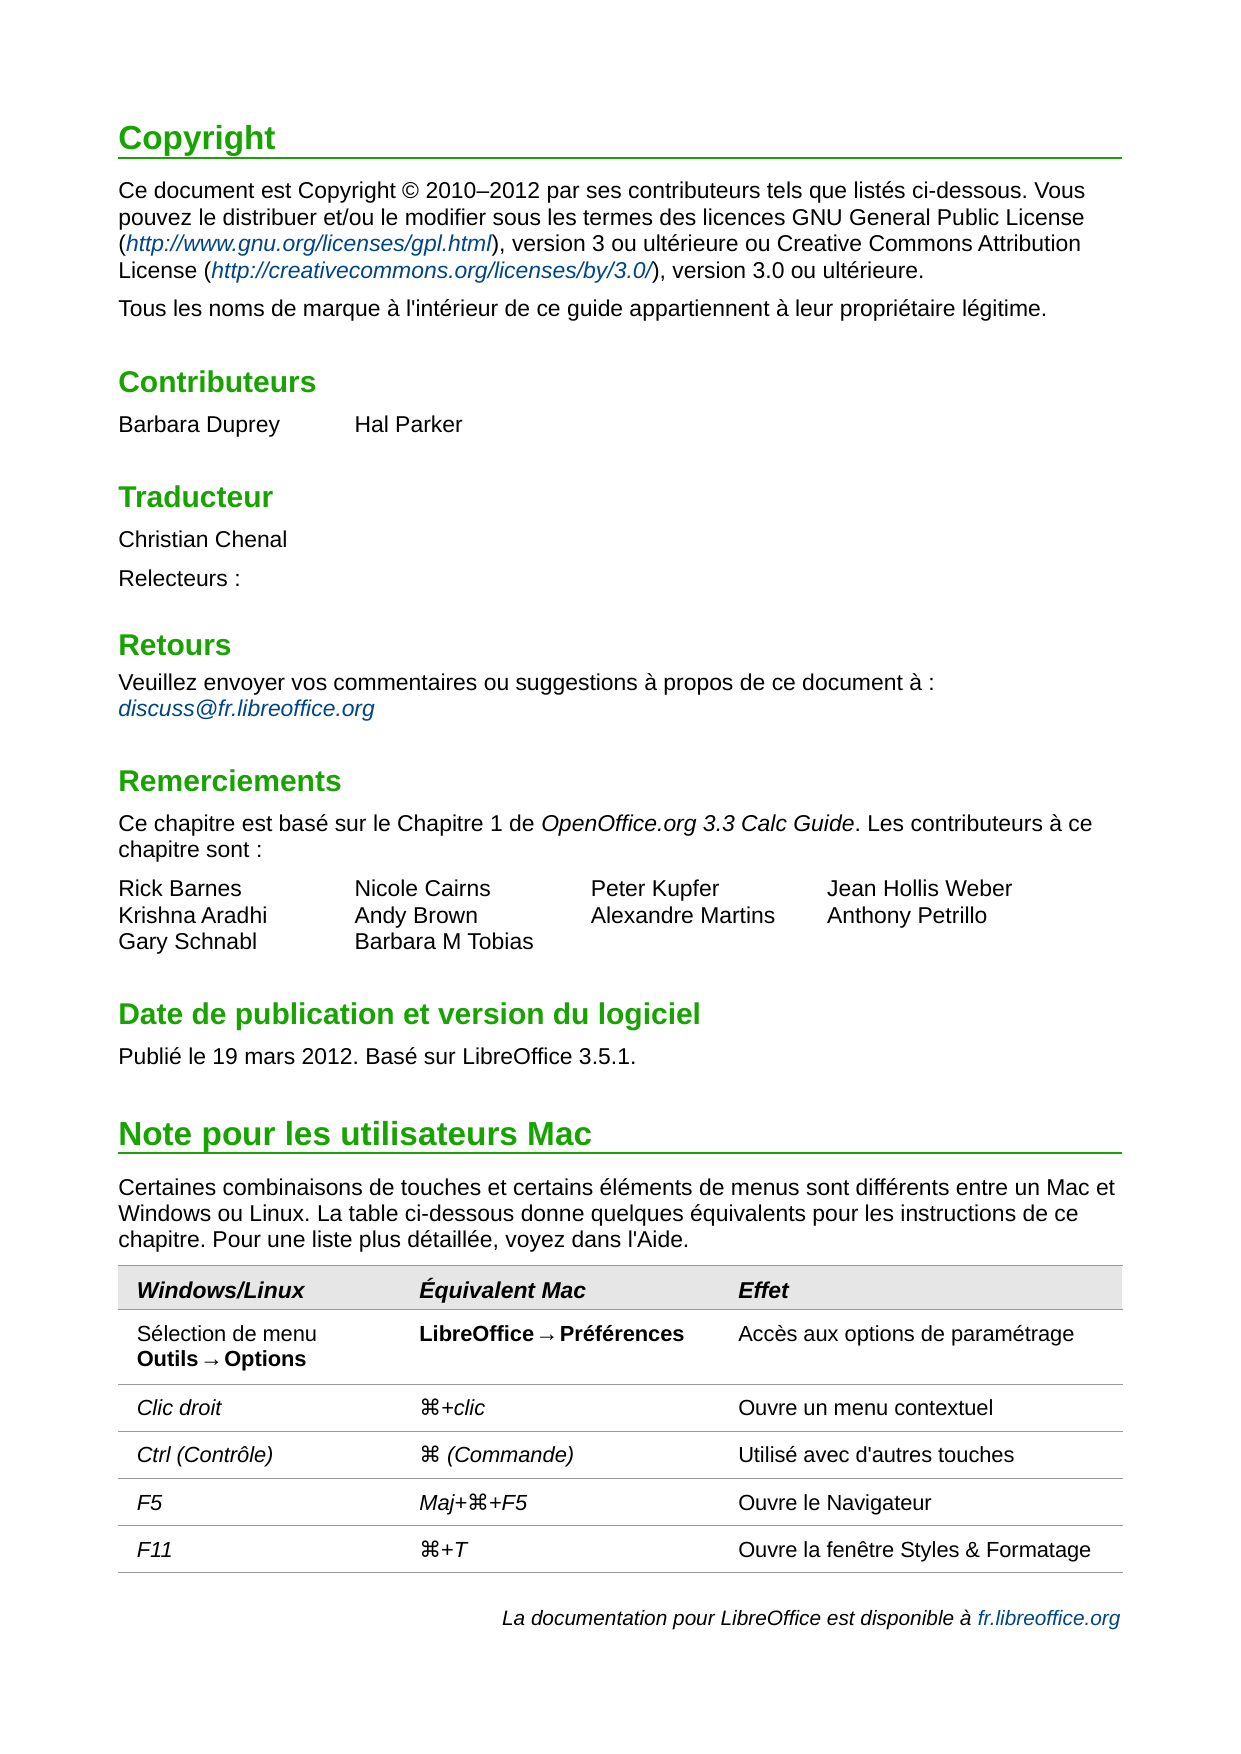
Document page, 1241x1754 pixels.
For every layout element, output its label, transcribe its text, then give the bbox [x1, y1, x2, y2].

text Ce document est Copyright © 2010–2012 par ses contributeurs tels que listés ci-dessous. Vous pouvez le distribuer et/ou le modifier sous les termes des licences GNU General Public License (http://www.gnu.org/licenses/gpl.html), version 3 ou ultérieure ou Creative Commons Attribution License (http://creativecommons.org/licenses/by/3.0/), version 3.0 ou ultérieure. [118, 177, 1122, 283]
table_header Effet [720, 1266, 1122, 1309]
table_cell Clic droit [118, 1385, 401, 1431]
table_cell F11 [118, 1526, 401, 1572]
text Retours [118, 627, 1122, 662]
text Ce chapitre est basé sur le Chapitre 1 de OpenOffice.org 3.3 Calc Guide. Les contributeurs à ce chapitre sont : [118, 810, 1122, 863]
text Christian Chenal [118, 526, 1122, 552]
table_cell Accès aux options de paramétrage [720, 1310, 1122, 1383]
text Tous les noms de marque à l'intérieur de ce guide appartiennent à leur propriétaire légitime. [118, 295, 1122, 322]
text Relecteurs : [118, 565, 1122, 591]
text Rick Barnes Nicole Cairns Peter Kupfer Jean Hollis Weber Krishna Aradhi Andy Brown Alexandre Martins Anthony Petrillo Gary Schnabl Barbara M Tobias [118, 875, 1122, 954]
table_cell z (Commande) [401, 1432, 719, 1478]
table_cell Ouvre la fenêtre Styles & Formatage [720, 1526, 1122, 1572]
table_header Équivalent Mac [401, 1266, 719, 1309]
subtitle Copyright [118, 118, 1122, 157]
table_cell Maj+z+F5 [401, 1479, 719, 1525]
table_cell z+clic [401, 1385, 719, 1431]
text Contributeurs [118, 364, 1122, 398]
table_cell Utilisé avec d'autres touches [720, 1432, 1122, 1478]
table_cell z+T [401, 1526, 719, 1572]
text Publié le 19 mars 2012. Basé sur LibreOffice 3.5.1. [118, 1043, 1122, 1070]
table_cell LibreOffice → Préférences [401, 1310, 719, 1383]
text Remerciements [118, 763, 1122, 798]
table_cell Ctrl (Contrôle) [118, 1432, 401, 1478]
text Date de publication et version du logiciel [118, 996, 1122, 1031]
table_cell Sélection de menu Outils → Options [118, 1310, 401, 1383]
text Certaines combinaisons de touches et certains éléments de menus sont différents entre un Mac et Windows ou Linux. La table ci-dessous donne quelques équivalents pour les instructions de ce chapitre. Pour une liste plus détaillée, voyez dans l'Aide. [118, 1173, 1122, 1252]
subtitle Note pour les utilisateurs Mac [118, 1114, 1122, 1152]
text Veuillez envoyer vos commentaires ou suggestions à propos de ce document à : discuss@fr.libreoffice.org [118, 668, 1122, 721]
table_cell Ouvre le Navigateur [720, 1479, 1122, 1525]
text Traducteur [118, 479, 1122, 514]
table_cell F5 [118, 1479, 401, 1525]
table_cell Ouvre un menu contextuel [720, 1385, 1122, 1431]
text Barbara Duprey Hal Parker [118, 411, 1122, 437]
table_header Windows/Linux [118, 1266, 401, 1309]
